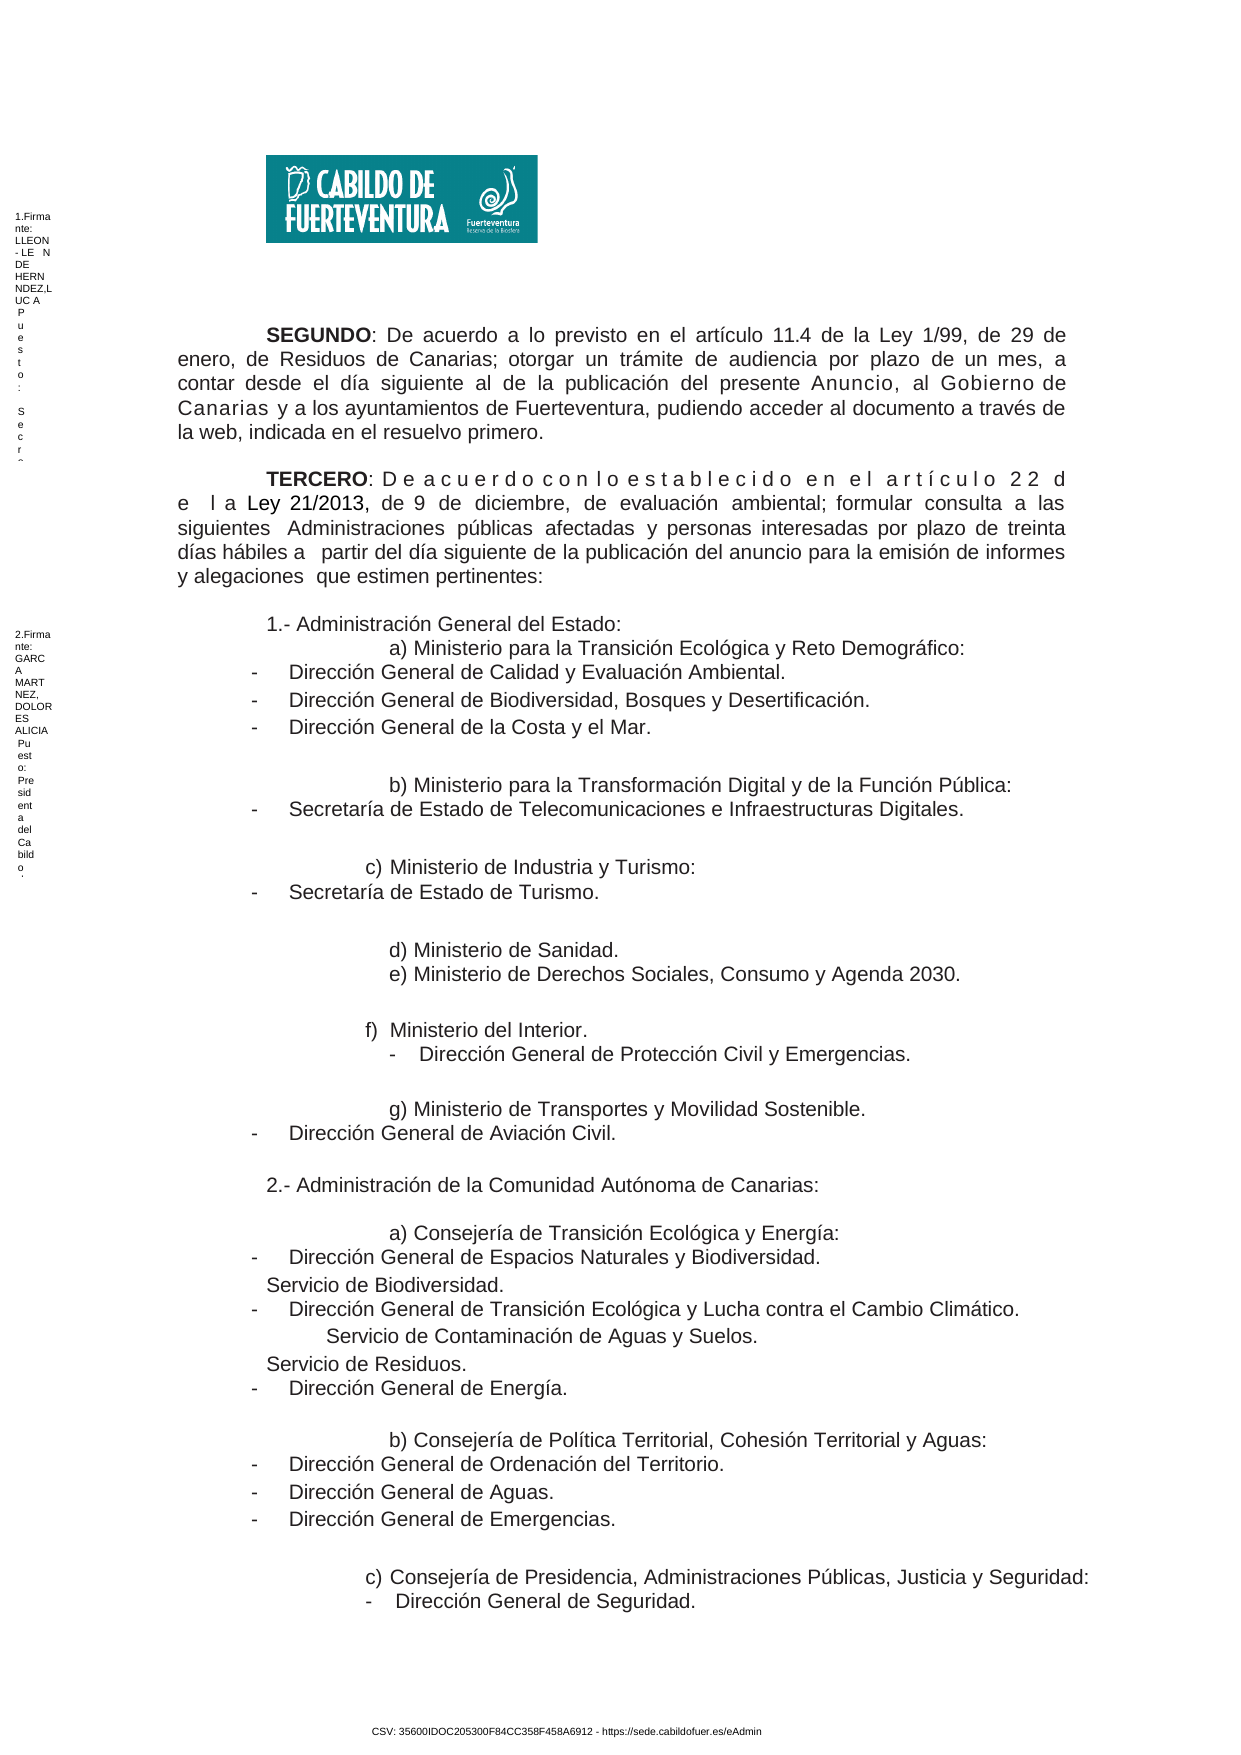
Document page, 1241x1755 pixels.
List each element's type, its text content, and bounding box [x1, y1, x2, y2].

list Consejería de Política Territorial, Cohesión Territorial y Aguas: [389, 1428, 1241, 1452]
text 1.- Administración General del Estado: [266, 612, 1241, 636]
list Dirección General de Protección Civil y Emergencias. [389, 1042, 1241, 1066]
list Ministerio del Interior. [365, 1018, 1241, 1042]
text 2.- Administración de la Comunidad Autónoma de Canarias: [266, 1172, 1241, 1196]
list Ministerio para la Transición Ecológica y Reto Demográfico: [389, 636, 1241, 660]
list Dirección General de Espacios Naturales y Biodiversidad. [251, 1245, 1241, 1269]
list Dirección General de Calidad y Evaluación Ambiental. [251, 660, 1241, 684]
text 1.Firmante: LLEON - LE N DE HERN NDEZ,LUC A [15, 211, 52, 306]
list Dirección General de Energía. [251, 1376, 1241, 1399]
list Dirección General de Transición Ecológica y Lucha contra el Cambio Climático. [251, 1297, 1241, 1321]
text Puesto: Presidenta del Cabildo de Fuerteventura Fecha Firma: 07/06/2024 11:57:44 [18, 737, 34, 877]
list Consejería de Transición Ecológica y Energía: [389, 1221, 1241, 1245]
text Servicio de Contaminación de Aguas y Suelos. [167, 1324, 917, 1348]
text 2.Firmante: GARC A MART NEZ, DOLORES ALICIA [15, 629, 52, 737]
list Dirección General de Biodiversidad, Bosques y Desertificación. [251, 687, 1241, 711]
list Dirección General de Aguas. [251, 1479, 1241, 1503]
list Dirección General de Emergencias. [251, 1507, 1241, 1531]
list Secretaría de Estado de Telecomunicaciones e Infraestructuras Digitales. [251, 797, 1241, 821]
list Ministerio de Derechos Sociales, Consumo y Agenda 2030. [389, 962, 1241, 986]
list Dirección General de Ordenación del Territorio. [251, 1452, 1241, 1476]
text Servicio de Residuos. [266, 1351, 1241, 1375]
list Dirección General de la Costa y el Mar. [251, 715, 1241, 739]
text Servicio de Biodiversidad. [266, 1272, 1241, 1296]
list Ministerio de Sanidad. [389, 938, 1241, 962]
list Dirección General de Seguridad. [365, 1588, 1241, 1612]
list Dirección General de Aviación Civil. [251, 1121, 1241, 1145]
list Secretaría de Estado de Turismo. [251, 879, 1241, 903]
list Ministerio de Industria y Turismo: [365, 855, 1241, 879]
list Ministerio de Transportes y Movilidad Sostenible. [389, 1097, 1241, 1121]
list Consejería de Presidencia, Administraciones Públicas, Justicia y Seguridad: [365, 1564, 1241, 1588]
list Ministerio para la Transformación Digital y de la Función Pública: [389, 772, 1241, 796]
text SEGUNDO: De acuerdo a lo previsto en el artículo 11.4 de la Ley 1/99, de 29 de enero, de Residuos de Canarias; otorgar un trámite de audiencia por plazo de un mes, a contar desde el día siguiente al de la publicación del presente Anuncio, al Gobierno de Canarias y a los ayuntamientos de Fuerteventura, pudiendo acceder al documento a través de la web, indicada en el resuelvo primero. [177, 323, 1066, 443]
text TERCERO: D e a c u e r d o c o n l o e s t a b l e c i d o e n e l a r t í c u l o 2 2 d e l a Ley 21/2013, de 9 de diciembre, de evaluación ambiental; formular consulta a las siguientes Administraciones públicas afectadas y personas interesadas por plazo de treinta días hábiles a partir del día siguiente de la publicación del anuncio para la emisión de informes y alegaciones que estimen pertinentes: [177, 467, 1066, 588]
